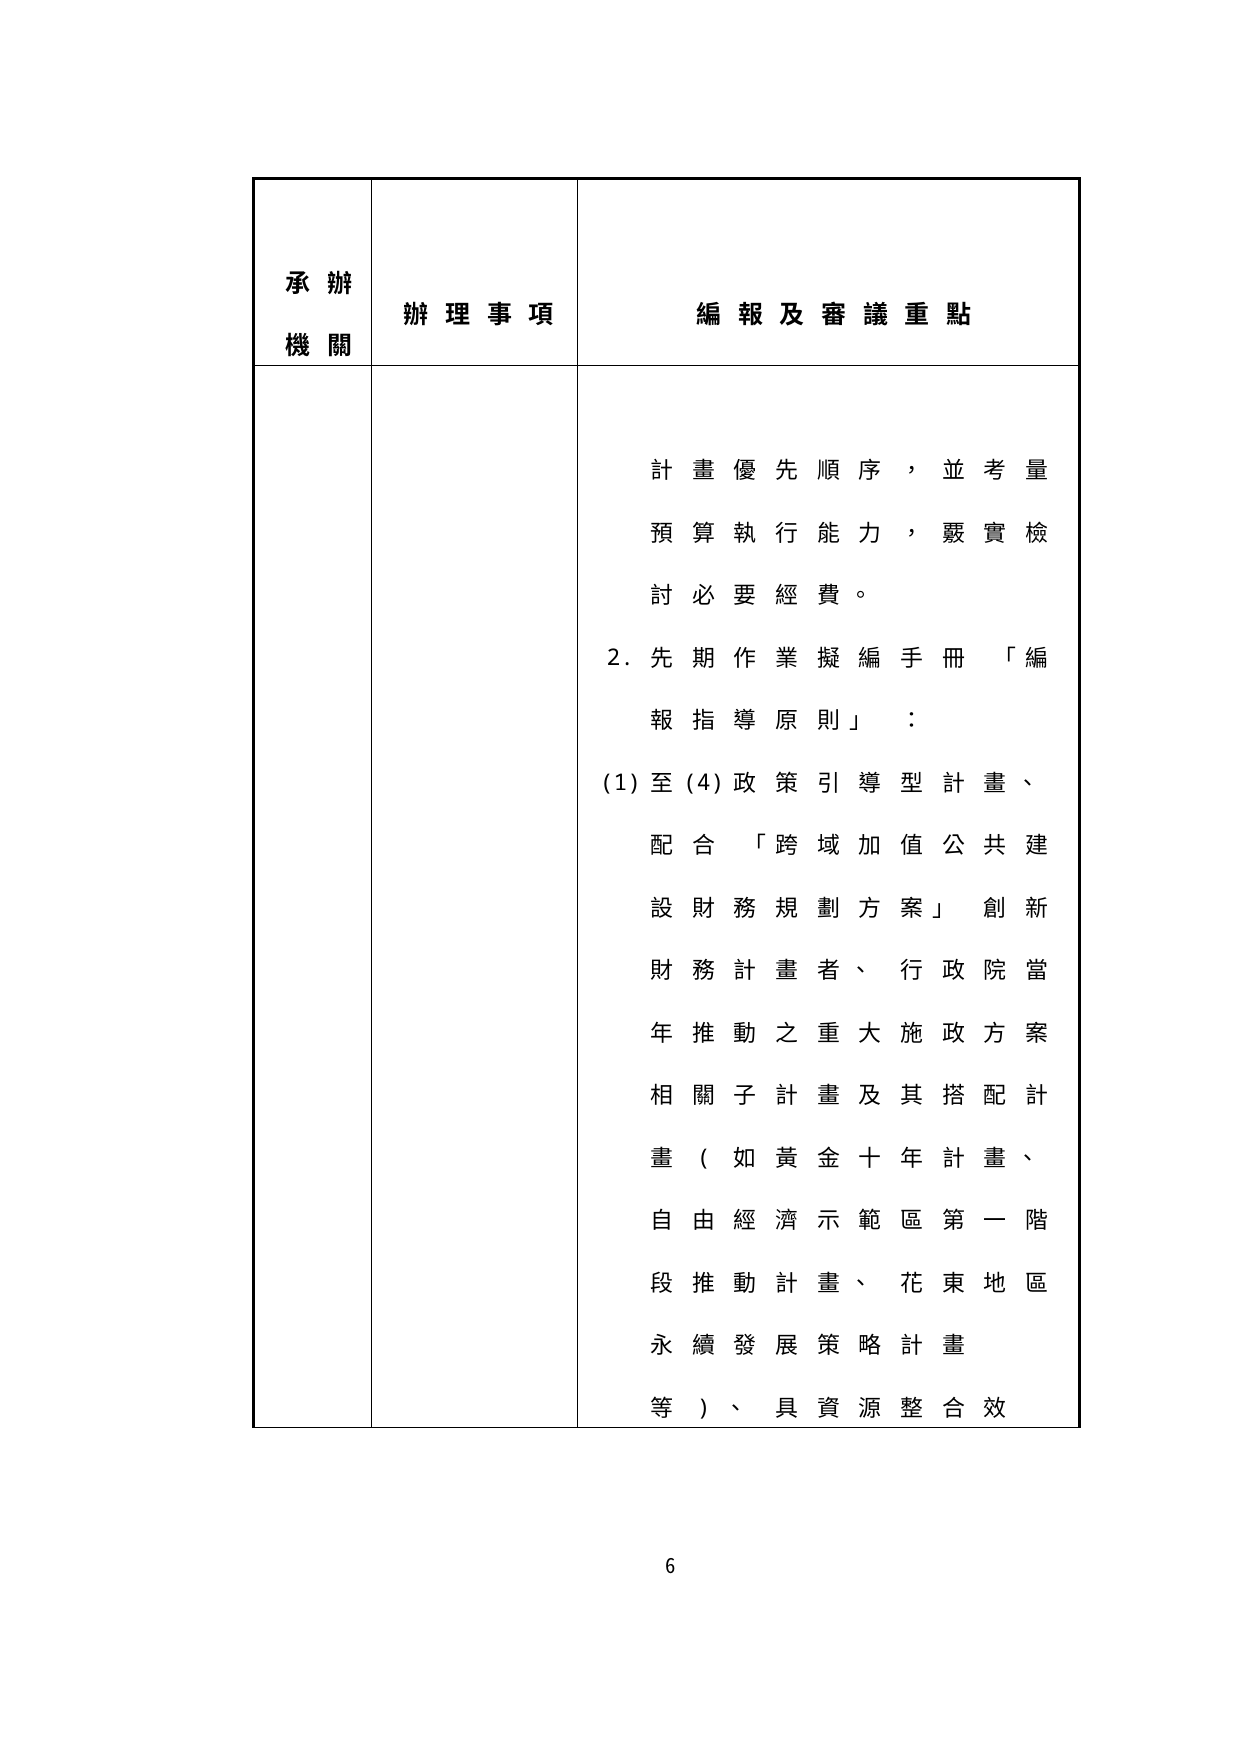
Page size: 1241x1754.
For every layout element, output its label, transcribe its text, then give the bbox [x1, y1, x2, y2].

table_header 承辦機關 [255, 180, 371, 365]
table_cell [255, 366, 371, 1427]
table_cell [372, 366, 577, 1427]
table_cell 計畫優先順序，並考量預算執行能力，覈實檢討必要經費。 2.先期作業擬編手冊「編報指導原則」： (1)至(4)政策引導型計畫、配合「跨域加值公共建設財務規劃方案」創新財務計畫者、行政院當年推動之重大施政方案相關子計畫及其搭配計畫(如黃金十年計畫、自由經濟示範區第一階段推動計畫、花東地區永續發展策略計畫等)、具資源整合效 [578, 366, 1078, 1427]
table_header 辦理事項 [372, 180, 577, 365]
table_header 編報及審議重點 [578, 180, 1078, 365]
